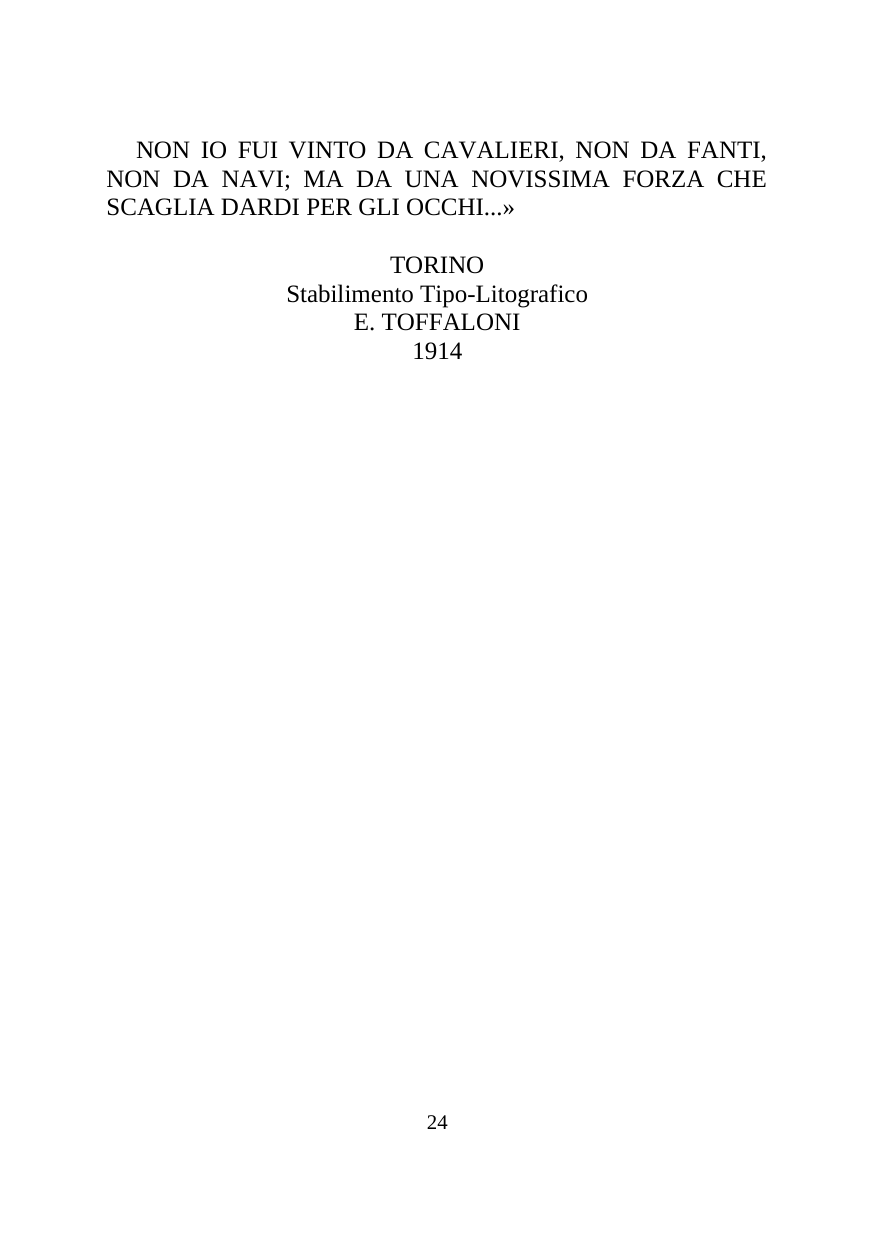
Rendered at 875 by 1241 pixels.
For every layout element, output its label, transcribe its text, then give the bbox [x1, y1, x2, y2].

text TORINO [106, 250, 768, 279]
text Stabilimento Tipo-Litografico [106, 279, 768, 307]
text E. TOFFALONI [106, 307, 768, 336]
text NON IO FUI VINTO DA CAVALIERI, NON DA FANTI, NON DA NAVI; MA DA UNA NOVISSIMA FORZA CHE SCAGLIA DARDI PER GLI OCCHI...» [106, 135, 768, 221]
text 1914 [106, 336, 768, 365]
